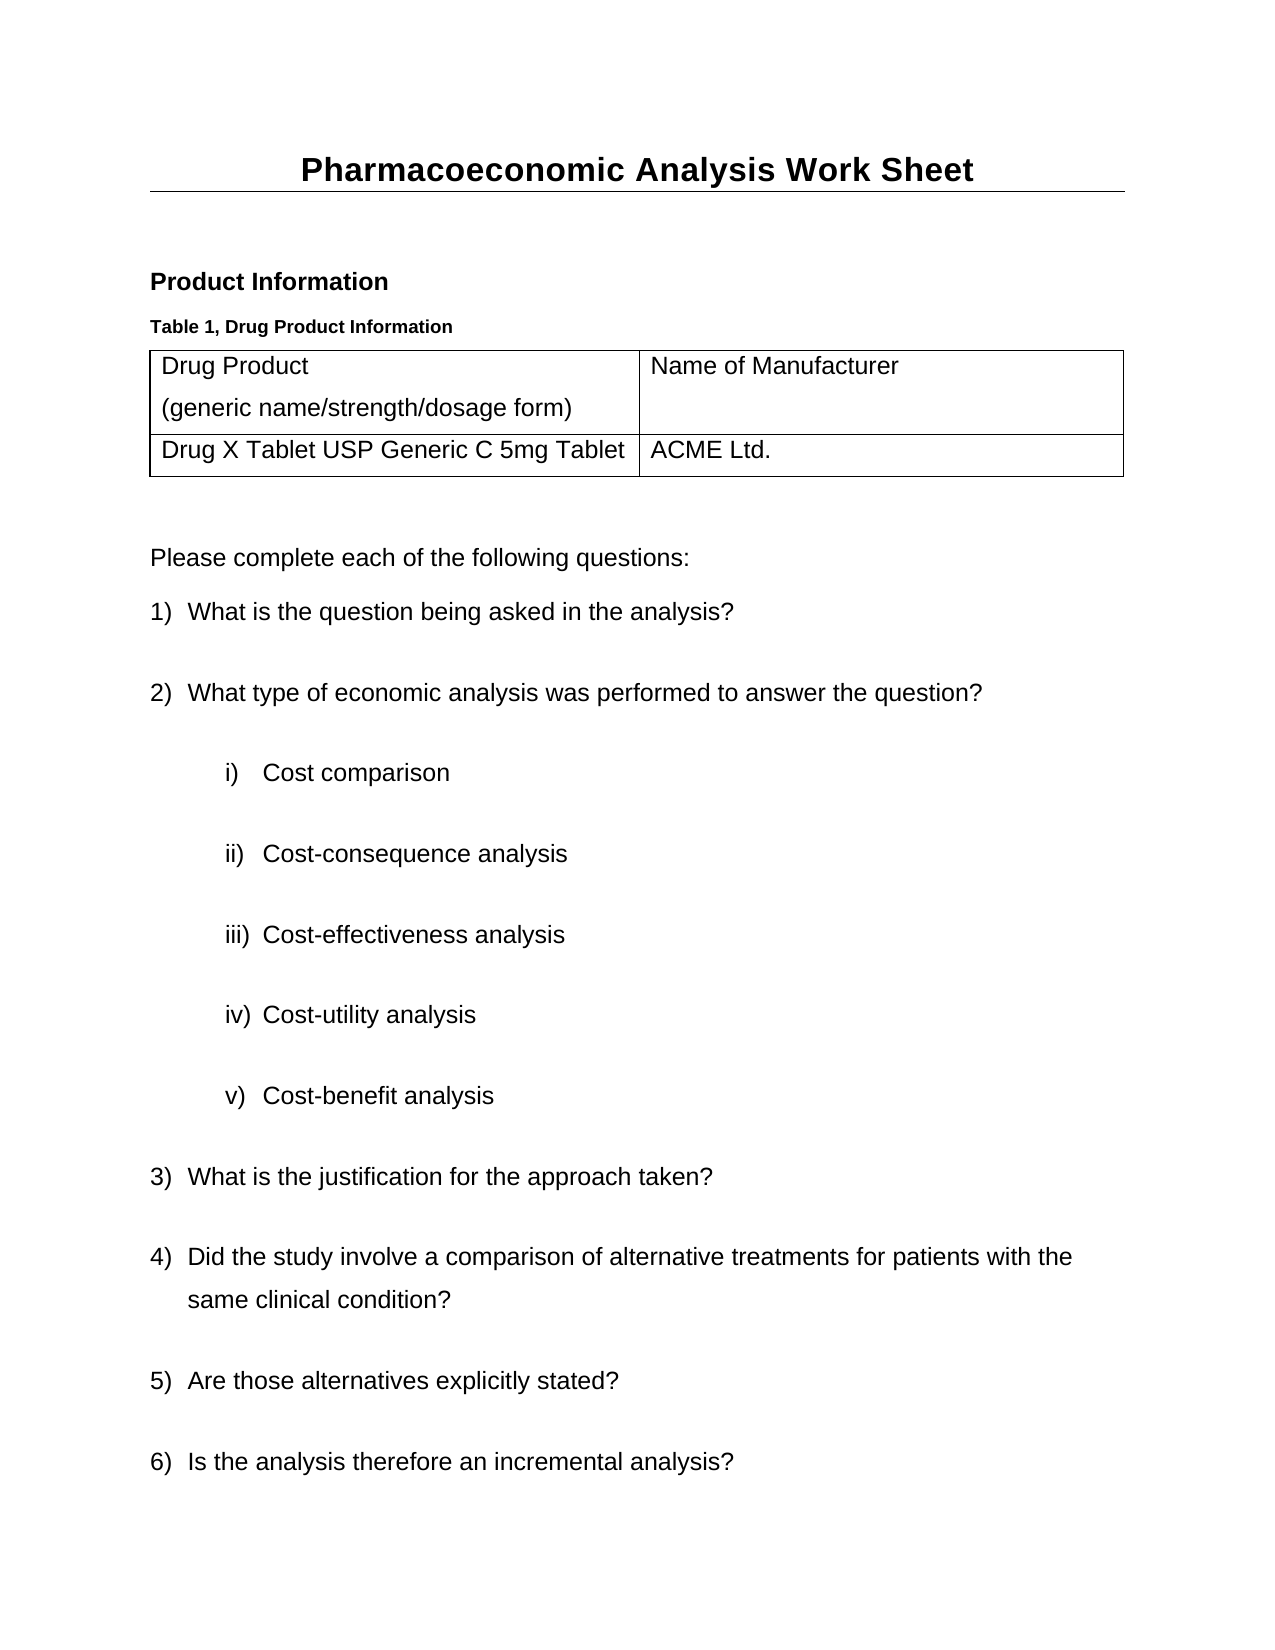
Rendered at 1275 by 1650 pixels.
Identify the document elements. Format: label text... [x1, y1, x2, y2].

subtitle Please complete each of the following questions: [150, 543, 1125, 572]
text Table 1, Drug Product Information [150, 316, 1125, 338]
list What type of economic analysis was performed to answer the question? [150, 678, 1125, 706]
table_cell ACME Ltd. [640, 435, 1123, 476]
list What is the question being asked in the analysis? [150, 597, 1125, 626]
list Cost comparison [225, 758, 1125, 787]
table_cell Drug X Tablet USP Generic C 5mg Tablet [151, 435, 639, 476]
table_header Name of Manufacturer [640, 351, 1123, 434]
subtitle Product Information [150, 267, 1125, 295]
list Cost-utility analysis [225, 1000, 1125, 1029]
title Pharmacoeconomic Analysis Work Sheet [150, 150, 1125, 191]
list Cost-effectiveness analysis [225, 919, 1125, 948]
list Cost-consequence analysis [225, 839, 1125, 868]
list Did the study involve a comparison of alternative treatments for patients with the same clinical condition? [150, 1242, 1125, 1314]
table_header Drug Product (generic name/strength/dosage form) [151, 351, 639, 434]
list Cost-benefit analysis [225, 1081, 1125, 1109]
list What is the justification for the approach taken? [150, 1161, 1125, 1190]
list Are those alternatives explicitly stated? [150, 1366, 1125, 1394]
list Is the analysis therefore an incremental analysis? [150, 1446, 1125, 1475]
